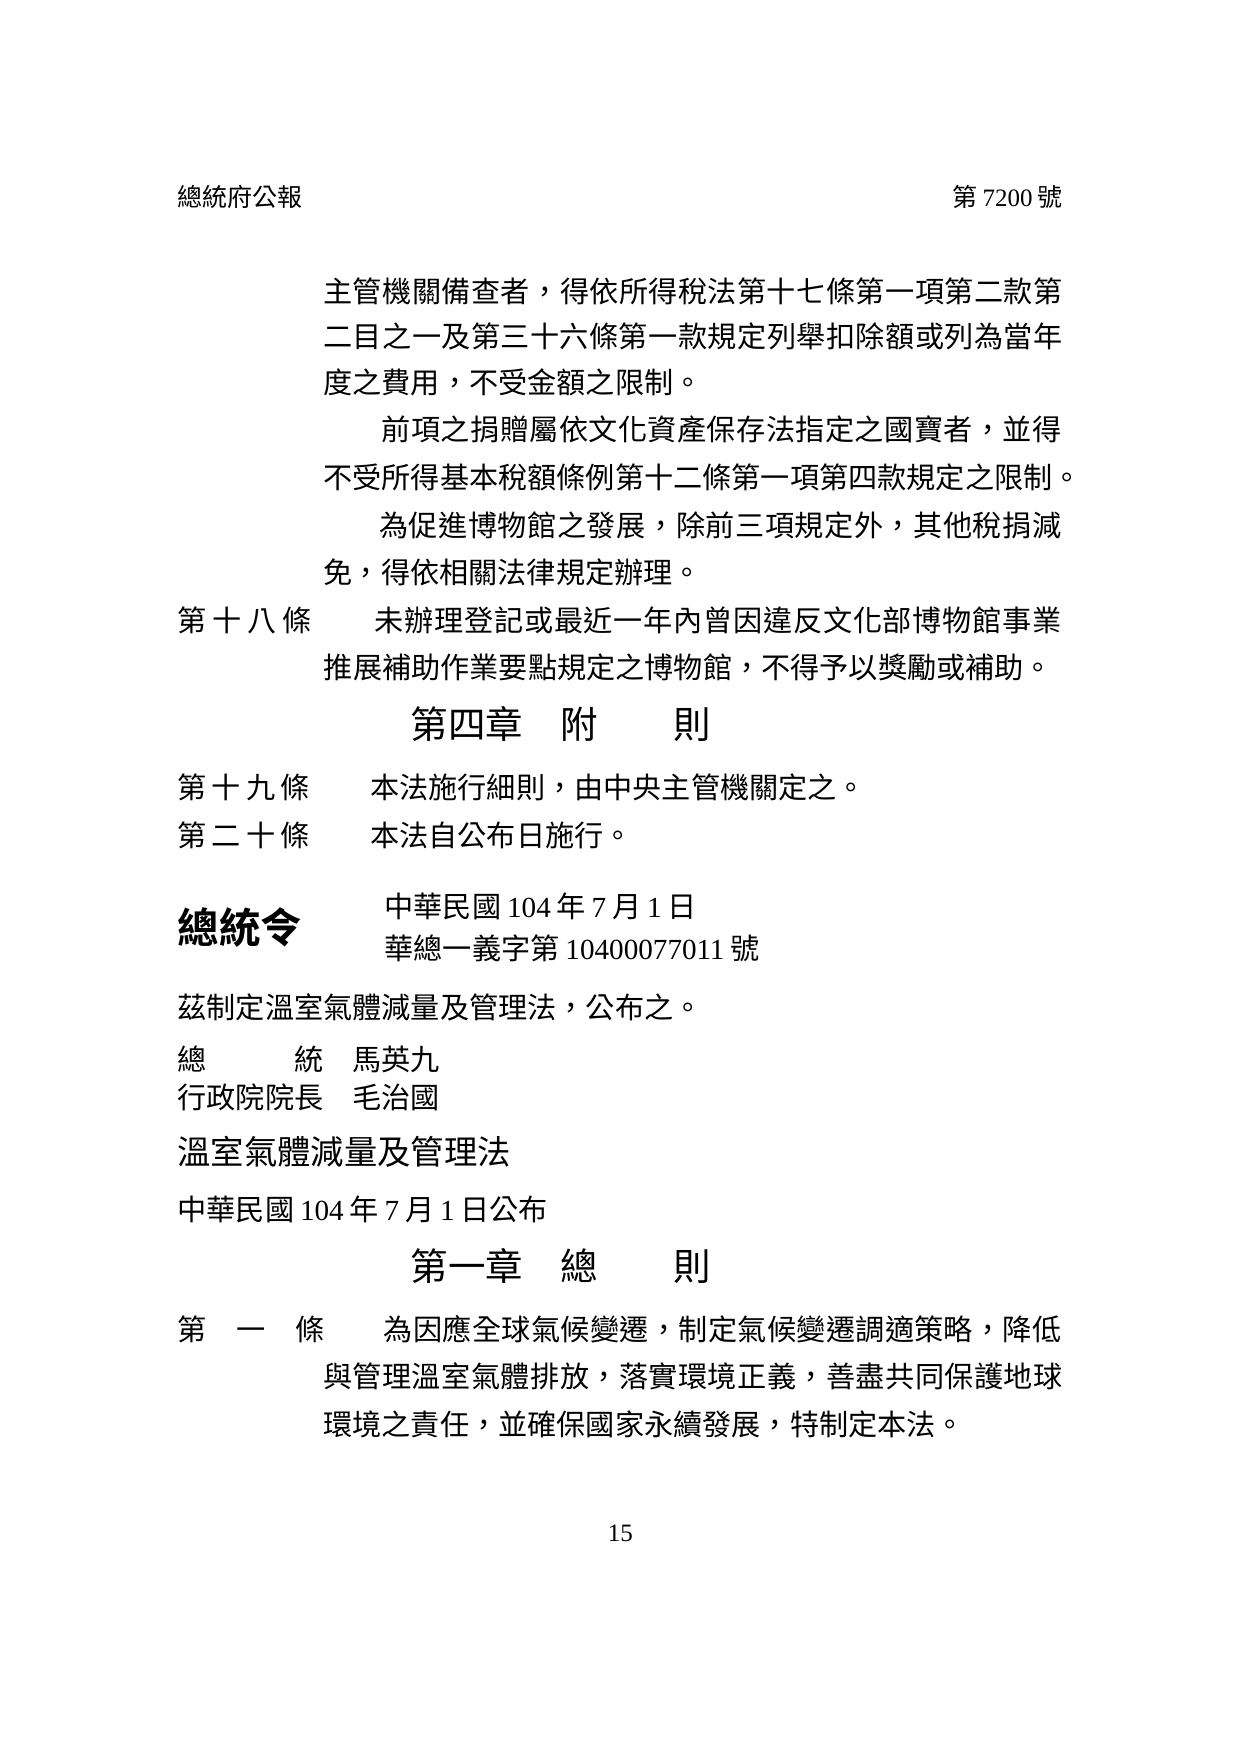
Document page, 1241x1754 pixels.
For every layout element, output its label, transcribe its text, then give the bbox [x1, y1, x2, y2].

text 主管機關備查者，得依所得稅法第十七條第一項第二款第二目之一及第三十六條第一款規定列舉扣除額或列為當年度之費用，不受金額之限制。 [323, 266, 1063, 403]
text 第一章 總 則 [411, 1242, 1063, 1289]
text 茲制定溫室氣體減量及管理法，公布之。 [177, 982, 1063, 1028]
text 總 統 馬英九 [177, 1041, 1063, 1078]
text 行政院院長 毛治國 [177, 1078, 1063, 1116]
table_header 中華民國104年7月1日 華總一義字第10400077011號 [381, 881, 877, 970]
text 第四章 附 則 [411, 701, 1063, 748]
text 中華民國104年7月1日公布 [177, 1186, 1063, 1229]
text 第 一 條 為因應全球氣候變遷，制定氣候變遷調適策略，降低與管理溫室氣體排放，落實環境正義，善盡共同保護地球環境之責任，並確保國家永續發展，特制定本法。 [177, 1302, 1063, 1445]
text 前項之捐贈屬依文化資產保存法指定之國寶者，並得不受所得基本稅額條例第十二條第一項第四款規定之限制。 [323, 403, 1063, 498]
text 為促進博物館之發展，除前三項規定外，其他稅捐減免，得依相關法律規定辦理。 [323, 498, 1063, 593]
text 溫室氣體減量及管理法 [177, 1128, 1063, 1174]
text 第十九條 本法施行細則，由中央主管機關定之。 [177, 761, 1063, 808]
table_header 總統令 [174, 881, 381, 970]
text 第十八條 未辦理登記或最近一年內曾因違反文化部博物館事業推展補助作業要點規定之博物館，不得予以獎勵或補助。 [177, 593, 1063, 688]
text 第二十條 本法自公布日施行。 [177, 808, 1063, 856]
